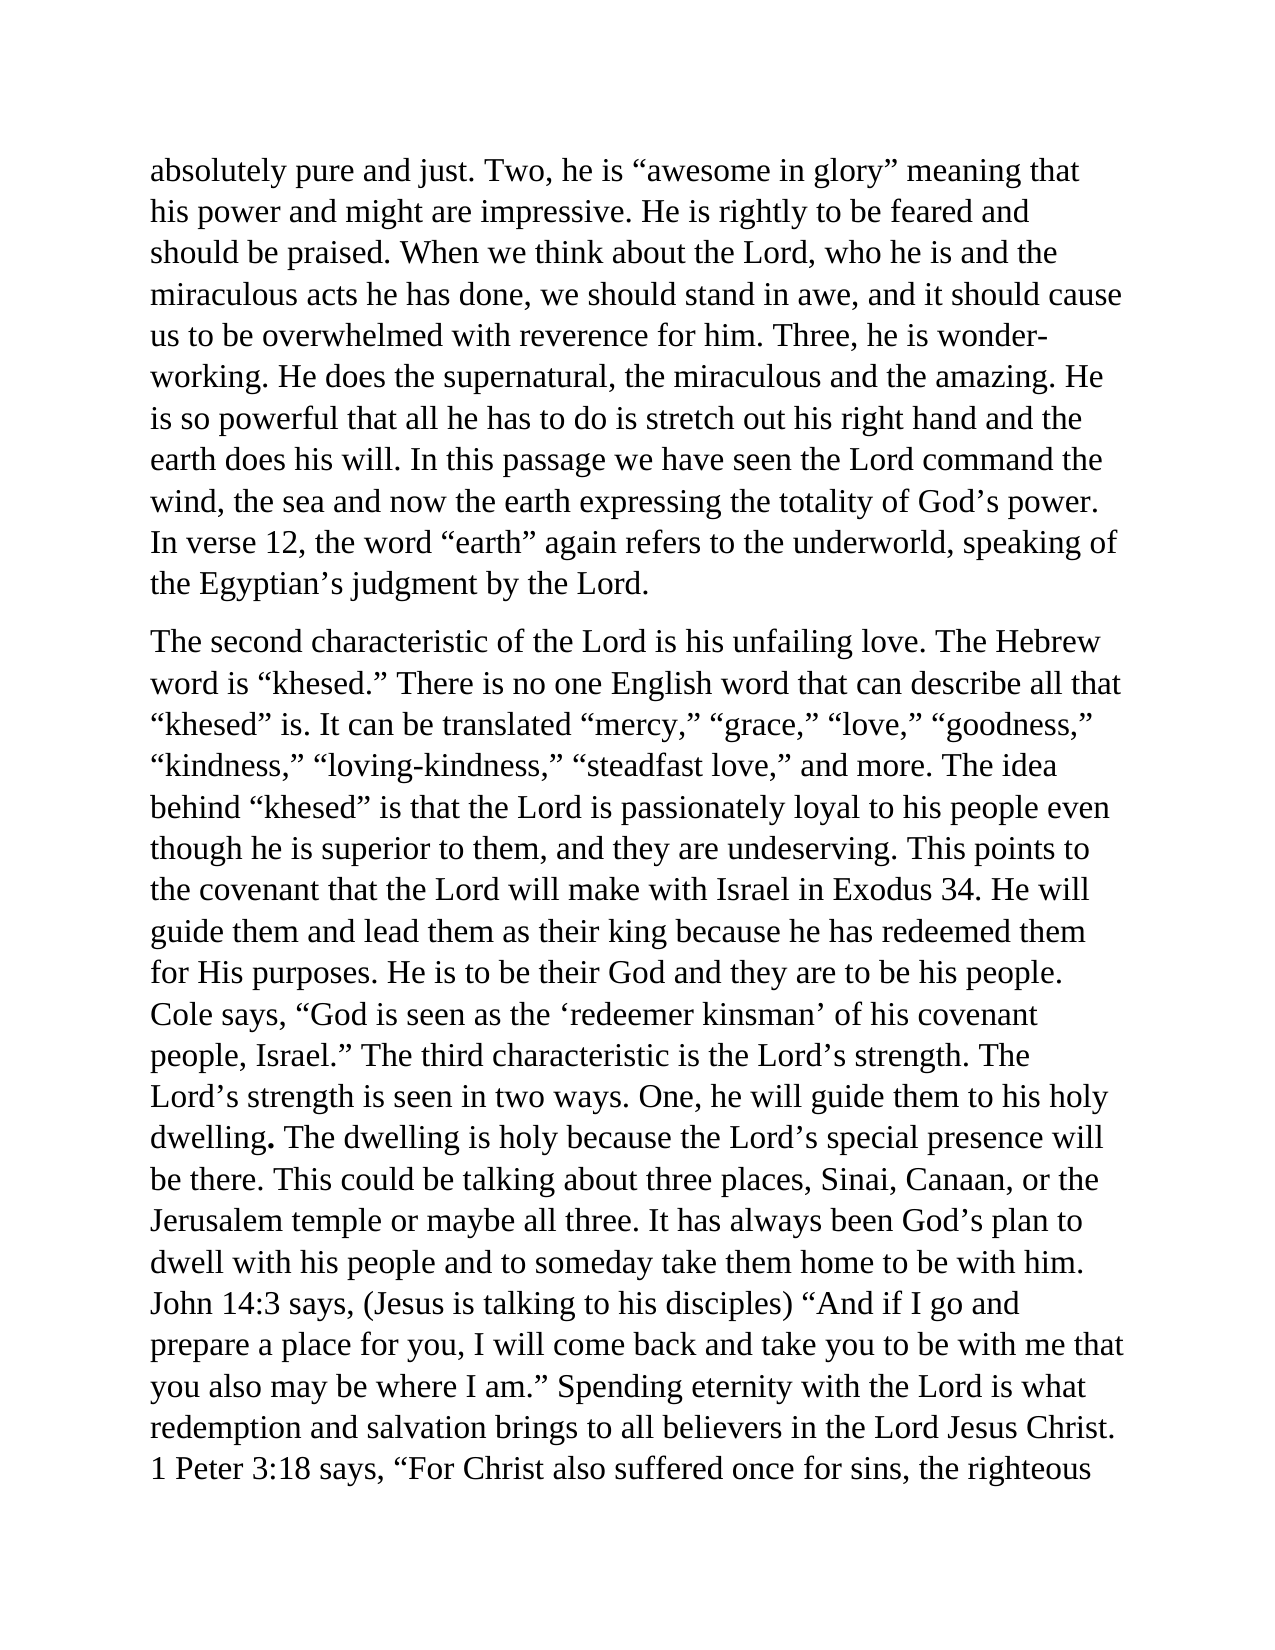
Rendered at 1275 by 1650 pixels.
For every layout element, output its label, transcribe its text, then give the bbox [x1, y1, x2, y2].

text The second characteristic of the Lord is his unfailing love. The Hebrew word is “khesed.” There is no one English word that can describe all that “khesed” is. It can be translated “mercy,” “grace,” “love,” “goodness,” “kindness,” “loving-kindness,” “steadfast love,” and more. The idea behind “khesed” is that the Lord is passionately loyal to his people even though he is superior to them, and they are undeserving. This points to the covenant that the Lord will make with Israel in Exodus 34. He will guide them and lead them as their king because he has redeemed them for His purposes. He is to be their God and they are to be his people. Cole says, “God is seen as the ‘redeemer kinsman’ of his covenant people, Israel.” The third characteristic is the Lord’s strength. The Lord’s strength is seen in two ways. One, he will guide them to his holy dwelling. The dwelling is holy because the Lord’s special presence will be there. This could be talking about three places, Sinai, Canaan, or the Jerusalem temple or maybe all three. It has always been God’s plan to dwell with his people and to someday take them home to be with him. John 14:3 says, (Jesus is talking to his disciples) “And if I go and prepare a place for you, I will come back and take you to be with me that you also may be where I am.” Spending eternity with the Lord is what redemption and salvation brings to all believers in the Lord Jesus Christ. 1 Peter 3:18 says, “For Christ also suffered once for sins, the righteous [150, 622, 1125, 1487]
text absolutely pure and just. Two, he is “awesome in glory” meaning that his power and might are impressive. He is rightly to be feared and should be praised. When we think about the Lord, who he is and the miraculous acts he has done, we should stand in awe, and it should cause us to be overwhelmed with reverence for him. Three, he is wonder-working. He does the supernatural, the miraculous and the amazing. He is so powerful that all he has to do is stretch out his right hand and the earth does his will. In this passage we have seen the Lord command the wind, the sea and now the earth expressing the totality of God’s power. In verse 12, the word “earth” again refers to the underworld, speaking of the Egyptian’s judgment by the Lord. [150, 150, 1125, 602]
